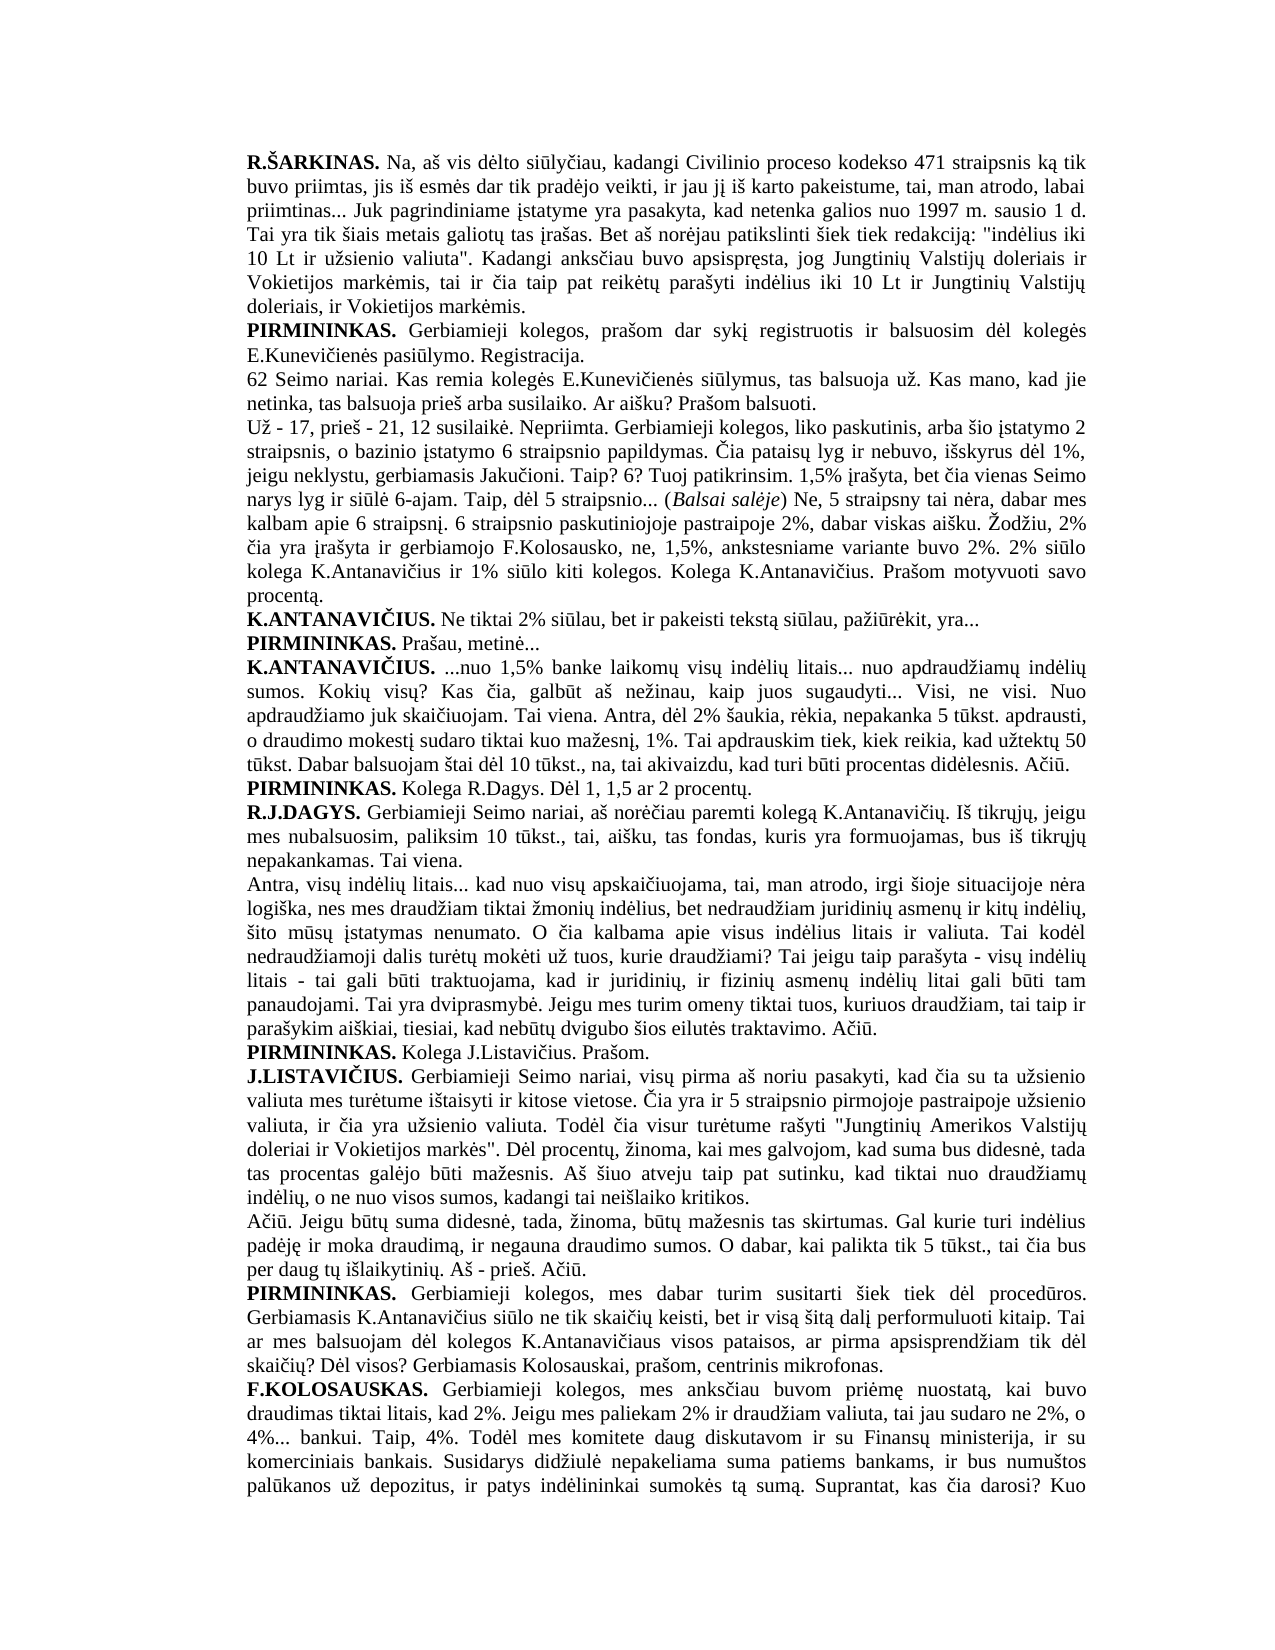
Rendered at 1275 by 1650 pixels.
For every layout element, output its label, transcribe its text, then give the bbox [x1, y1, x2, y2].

text K.ANTANAVIČIUS. ...nuo 1,5% banke laikomų visų indėlių litais... nuo apdraudžiamų indėlių sumos. Kokių visų? Kas čia, galbūt aš nežinau, kaip juos sugaudyti... Visi, ne visi. Nuo apdraudžiamo juk skaičiuojam. Tai viena. Antra, dėl 2% šaukia, rėkia, nepakanka 5 tūkst. apdrausti, o draudimo mokestį sudaro tiktai kuo mažesnį, 1%. Tai apdrauskim tiek, kiek reikia, kad užtektų 50 tūkst. Dabar balsuojam štai dėl 10 tūkst., na, tai akivaizdu, kad turi būti procentas didėlesnis. Ačiū. [247, 655, 1087, 776]
text Ačiū. Jeigu būtų suma didesnė, tada, žinoma, būtų mažesnis tas skirtumas. Gal kurie turi indėlius padėję ir moka draudimą, ir negauna draudimo sumos. O dabar, kai palikta tik 5 tūkst., tai čia bus per daug tų išlaikytinių. Aš - prieš. Ačiū. [247, 1209, 1087, 1281]
text PIRMININKAS. Kolega J.Listavičius. Prašom. [247, 1040, 1087, 1064]
text K.ANTANAVIČIUS. Ne tiktai 2% siūlau, bet ir pakeisti tekstą siūlau, pažiūrėkit, yra... [247, 607, 1087, 631]
text 62 Seimo nariai. Kas remia kolegės E.Kunevičienės siūlymus, tas balsuoja už. Kas mano, kad jie netinka, tas balsuoja prieš arba susilaiko. Ar aišku? Prašom balsuoti. [247, 367, 1087, 415]
text PIRMININKAS. Kolega R.Dagys. Dėl 1, 1,5 ar 2 procentų. [247, 776, 1087, 800]
text F.KOLOSAUSKAS. Gerbiamieji kolegos, mes anksčiau buvom priėmę nuostatą, kai buvo draudimas tiktai litais, kad 2%. Jeigu mes paliekam 2% ir draudžiam valiuta, tai jau sudaro ne 2%, o 4%... bankui. Taip, 4%. Todėl mes komitete daug diskutavom ir su Finansų ministerija, ir su komerciniais bankais. Susidarys didžiulė nepakeliama suma patiems bankams, ir bus numuštos palūkanos už depozitus, ir patys indėlininkai sumokės tą sumą. Suprantat, kas čia darosi? Kuo [247, 1377, 1087, 1497]
text PIRMININKAS. Gerbiamieji kolegos, mes dabar turim susitarti šiek tiek dėl procedūros. Gerbiamasis K.Antanavičius siūlo ne tik skaičių keisti, bet ir visą šitą dalį performuluoti kitaip. Tai ar mes balsuojam dėl kolegos K.Antanavičiaus visos pataisos, ar pirma apsisprendžiam tik dėl skaičių? Dėl visos? Gerbiamasis Kolosauskai, prašom, centrinis mikrofonas. [247, 1281, 1087, 1377]
text PIRMININKAS. Gerbiamieji kolegos, prašom dar sykį registruotis ir balsuosim dėl kolegės E.Kunevičienės pasiūlymo. Registracija. [247, 318, 1087, 367]
text PIRMININKAS. Prašau, metinė... [247, 631, 1087, 655]
text Antra, visų indėlių litais... kad nuo visų apskaičiuojama, tai, man atrodo, irgi šioje situacijoje nėra logiška, nes mes draudžiam tiktai žmonių indėlius, bet nedraudžiam juridinių asmenų ir kitų indėlių, šito mūsų įstatymas nenumato. O čia kalbama apie visus indėlius litais ir valiuta. Tai kodėl nedraudžiamoji dalis turėtų mokėti už tuos, kurie draudžiami? Tai jeigu taip parašyta - visų indėlių litais - tai gali būti traktuojama, kad ir juridinių, ir fizinių asmenų indėlių litai gali būti tam panaudojami. Tai yra dviprasmybė. Jeigu mes turim omeny tiktai tuos, kuriuos draudžiam, tai taip ir parašykim aiškiai, tiesiai, kad nebūtų dvigubo šios eilutės traktavimo. Ačiū. [247, 872, 1087, 1040]
text R.J.DAGYS. Gerbiamieji Seimo nariai, aš norėčiau paremti kolegą K.Antanavičių. Iš tikrųjų, jeigu mes nubalsuosim, paliksim 10 tūkst., tai, aišku, tas fondas, kuris yra formuojamas, bus iš tikrųjų nepakankamas. Tai viena. [247, 800, 1087, 872]
text J.LISTAVIČIUS. Gerbiamieji Seimo nariai, visų pirma aš noriu pasakyti, kad čia su ta užsienio valiuta mes turėtume ištaisyti ir kitose vietose. Čia yra ir 5 straipsnio pirmojoje pastraipoje užsienio valiuta, ir čia yra užsienio valiuta. Todėl čia visur turėtume rašyti "Jungtinių Amerikos Valstijų doleriai ir Vokietijos markės". Dėl procentų, žinoma, kai mes galvojom, kad suma bus didesnė, tada tas procentas galėjo būti mažesnis. Aš šiuo atveju taip pat sutinku, kad tiktai nuo draudžiamų indėlių, o ne nuo visos sumos, kadangi tai neišlaiko kritikos. [247, 1064, 1087, 1209]
text Už - 17, prieš - 21, 12 susilaikė. Nepriimta. Gerbiamieji kolegos, liko paskutinis, arba šio įstatymo 2 straipsnis, o bazinio įstatymo 6 straipsnio papildymas. Čia pataisų lyg ir nebuvo, išskyrus dėl 1%, jeigu neklystu, gerbiamasis Jakučioni. Taip? 6? Tuoj patikrinsim. 1,5% įrašyta, bet čia vienas Seimo narys lyg ir siūlė 6-ajam. Taip, dėl 5 straipsnio... (Balsai salėje) Ne, 5 straipsny tai nėra, dabar mes kalbam apie 6 straipsnį. 6 straipsnio paskutiniojoje pastraipoje 2%, dabar viskas aišku. Žodžiu, 2% čia yra įrašyta ir gerbiamojo F.Kolosausko, ne, 1,5%, ankstesniame variante buvo 2%. 2% siūlo kolega K.Antanavičius ir 1% siūlo kiti kolegos. Kolega K.Antanavičius. Prašom motyvuoti savo procentą. [247, 415, 1087, 607]
text R.ŠARKINAS. Na, aš vis dėlto siūlyčiau, kadangi Civilinio proceso kodekso 471 straipsnis ką tik buvo priimtas, jis iš esmės dar tik pradėjo veikti, ir jau jį iš karto pakeistume, tai, man atrodo, labai priimtinas... Juk pagrindiniame įstatyme yra pasakyta, kad netenka galios nuo 1997 m. sausio 1 d. Tai yra tik šiais metais galiotų tas įrašas. Bet aš norėjau patikslinti šiek tiek redakciją: "indėlius iki 10 Lt ir užsienio valiuta". Kadangi anksčiau buvo apsispręsta, jog Jungtinių Valstijų doleriais ir Vokietijos markėmis, tai ir čia taip pat reikėtų parašyti indėlius iki 10 Lt ir Jungtinių Valstijų doleriais, ir Vokietijos markėmis. [247, 150, 1087, 318]
